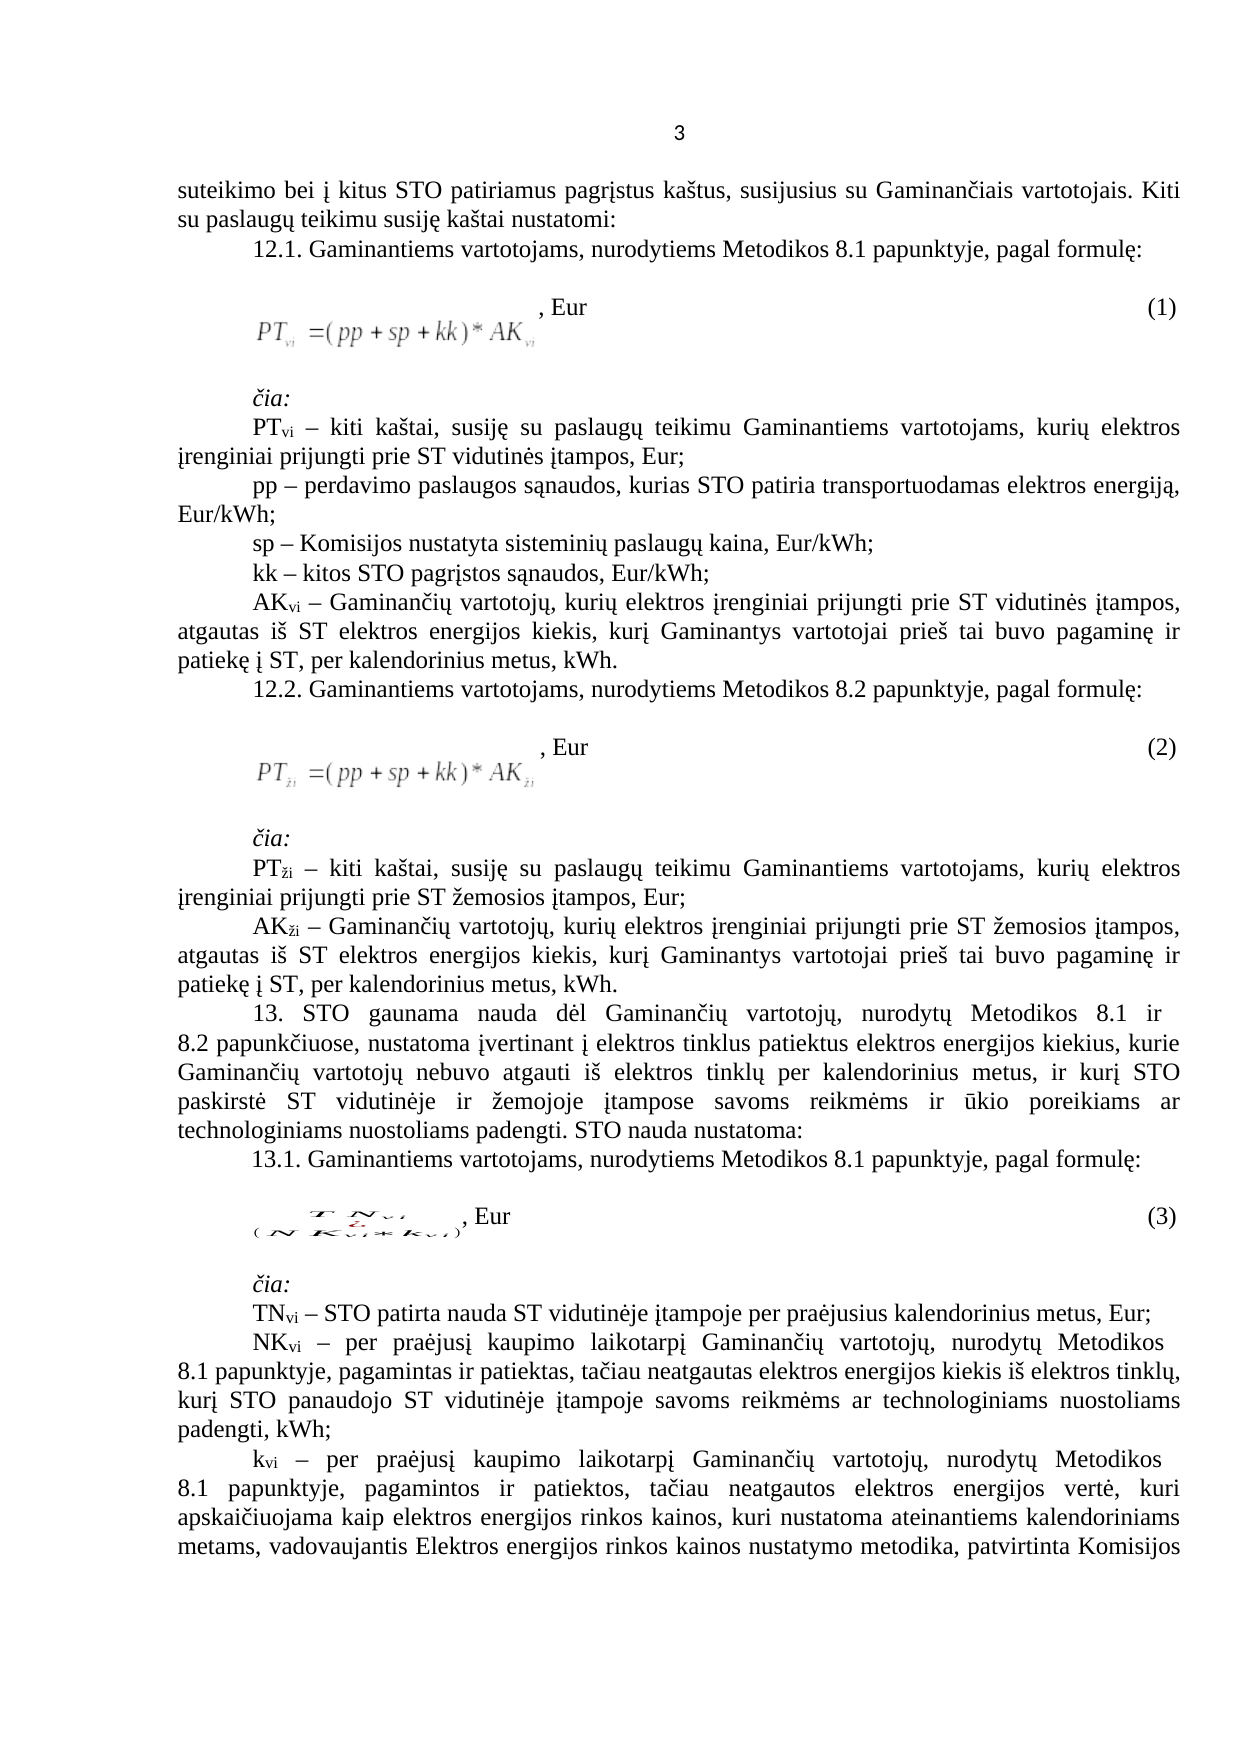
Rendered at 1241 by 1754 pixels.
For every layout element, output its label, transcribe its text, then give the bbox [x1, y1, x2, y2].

text NKvi – per praėjusį kaupimo laikotarpį Gaminančių vartotojų, nurodytų Metodikos 8.1 papunktyje, pagamintas ir patiektas, tačiau neatgautas elektros energijos kiekis iš elektros tinklų, kurį STO panaudojo ST vidutinėje įtampoje savoms reikmėms ar technologiniams nuostoliams padengti, kWh; [177, 1327, 1181, 1443]
text , Eur (1) [177, 292, 1181, 353]
text , Eur (2) [177, 732, 1181, 794]
text 12.2. Gaminantiems vartotojams, nurodytiems Metodikos 8.2 papunktyje, pagal formulę: [177, 674, 1181, 703]
text , Eur (3) [177, 1201, 1181, 1239]
text AKvi – Gaminančių vartotojų, kurių elektros įrenginiai prijungti prie ST vidutinės įtampos, atgautas iš ST elektros energijos kiekis, kurį Gaminantys vartotojai prieš tai buvo pagaminę ir patiekę į ST, per kalendorinius metus, kWh. [177, 586, 1181, 674]
text pp – perdavimo paslaugos sąnaudos, kurias STO patiria transportuodamas elektros energiją, Eur/kWh; [177, 470, 1181, 528]
text 13.1. Gaminantiems vartotojams, nurodytiems Metodikos 8.1 papunktyje, pagal formulę: [251, 1144, 1181, 1173]
text 12.1. Gaminantiems vartotojams, nurodytiems Metodikos 8.1 papunktyje, pagal formulę: [177, 233, 1181, 262]
text suteikimo bei į kitus STO patiriamus pagrįstus kaštus, susijusius su Gaminančiais vartotojais. Kiti su paslaugų teikimu susiję kaštai nustatomi: [177, 175, 1181, 233]
text 13. STO gaunama nauda dėl Gaminančių vartotojų, nurodytų Metodikos 8.1 ir 8.2 papunkčiuose, nustatoma įvertinant į elektros tinklus patiektus elektros energijos kiekius, kurie Gaminančių vartotojų nebuvo atgauti iš elektros tinklų per kalendorinius metus, ir kurį STO paskirstė ST vidutinėje ir žemojoje įtampose savoms reikmėms ir ūkio poreikiams ar technologiniams nuostoliams padengti. STO nauda nustatoma: [177, 998, 1181, 1144]
text sp – Komisijos nustatyta sisteminių paslaugų kaina, Eur/kWh; [177, 528, 1181, 557]
text PTži – kiti kaštai, susiję su paslaugų teikimu Gaminantiems vartotojams, kurių elektros įrenginiai prijungti prie ST žemosios įtampos, Eur; [177, 852, 1181, 911]
text čia: [177, 1268, 1181, 1297]
text AKži – Gaminančių vartotojų, kurių elektros įrenginiai prijungti prie ST žemosios įtampos, atgautas iš ST elektros energijos kiekis, kurį Gaminantys vartotojai prieš tai buvo pagaminę ir patiekę į ST, per kalendorinius metus, kWh. [177, 911, 1181, 998]
text čia: [177, 382, 1181, 411]
text TNvi – STO patirta nauda ST vidutinėje įtampoje per praėjusius kalendorinius metus, Eur; [177, 1297, 1181, 1327]
text kvi – per praėjusį kaupimo laikotarpį Gaminančių vartotojų, nurodytų Metodikos 8.1 papunktyje, pagamintos ir patiektos, tačiau neatgautos elektros energijos vertė, kuri apskaičiuojama kaip elektros energijos rinkos kainos, kuri nustatoma ateinantiems kalendoriniams metams, vadovaujantis Elektros energijos rinkos kainos nustatymo metodika, patvirtinta Komisijos [177, 1443, 1181, 1560]
text čia: [177, 823, 1181, 852]
text kk – kitos STO pagrįstos sąnaudos, Eur/kWh; [177, 557, 1181, 586]
text PTvi – kiti kaštai, susiję su paslaugų teikimu Gaminantiems vartotojams, kurių elektros įrenginiai prijungti prie ST vidutinės įtampos, Eur; [177, 411, 1181, 470]
